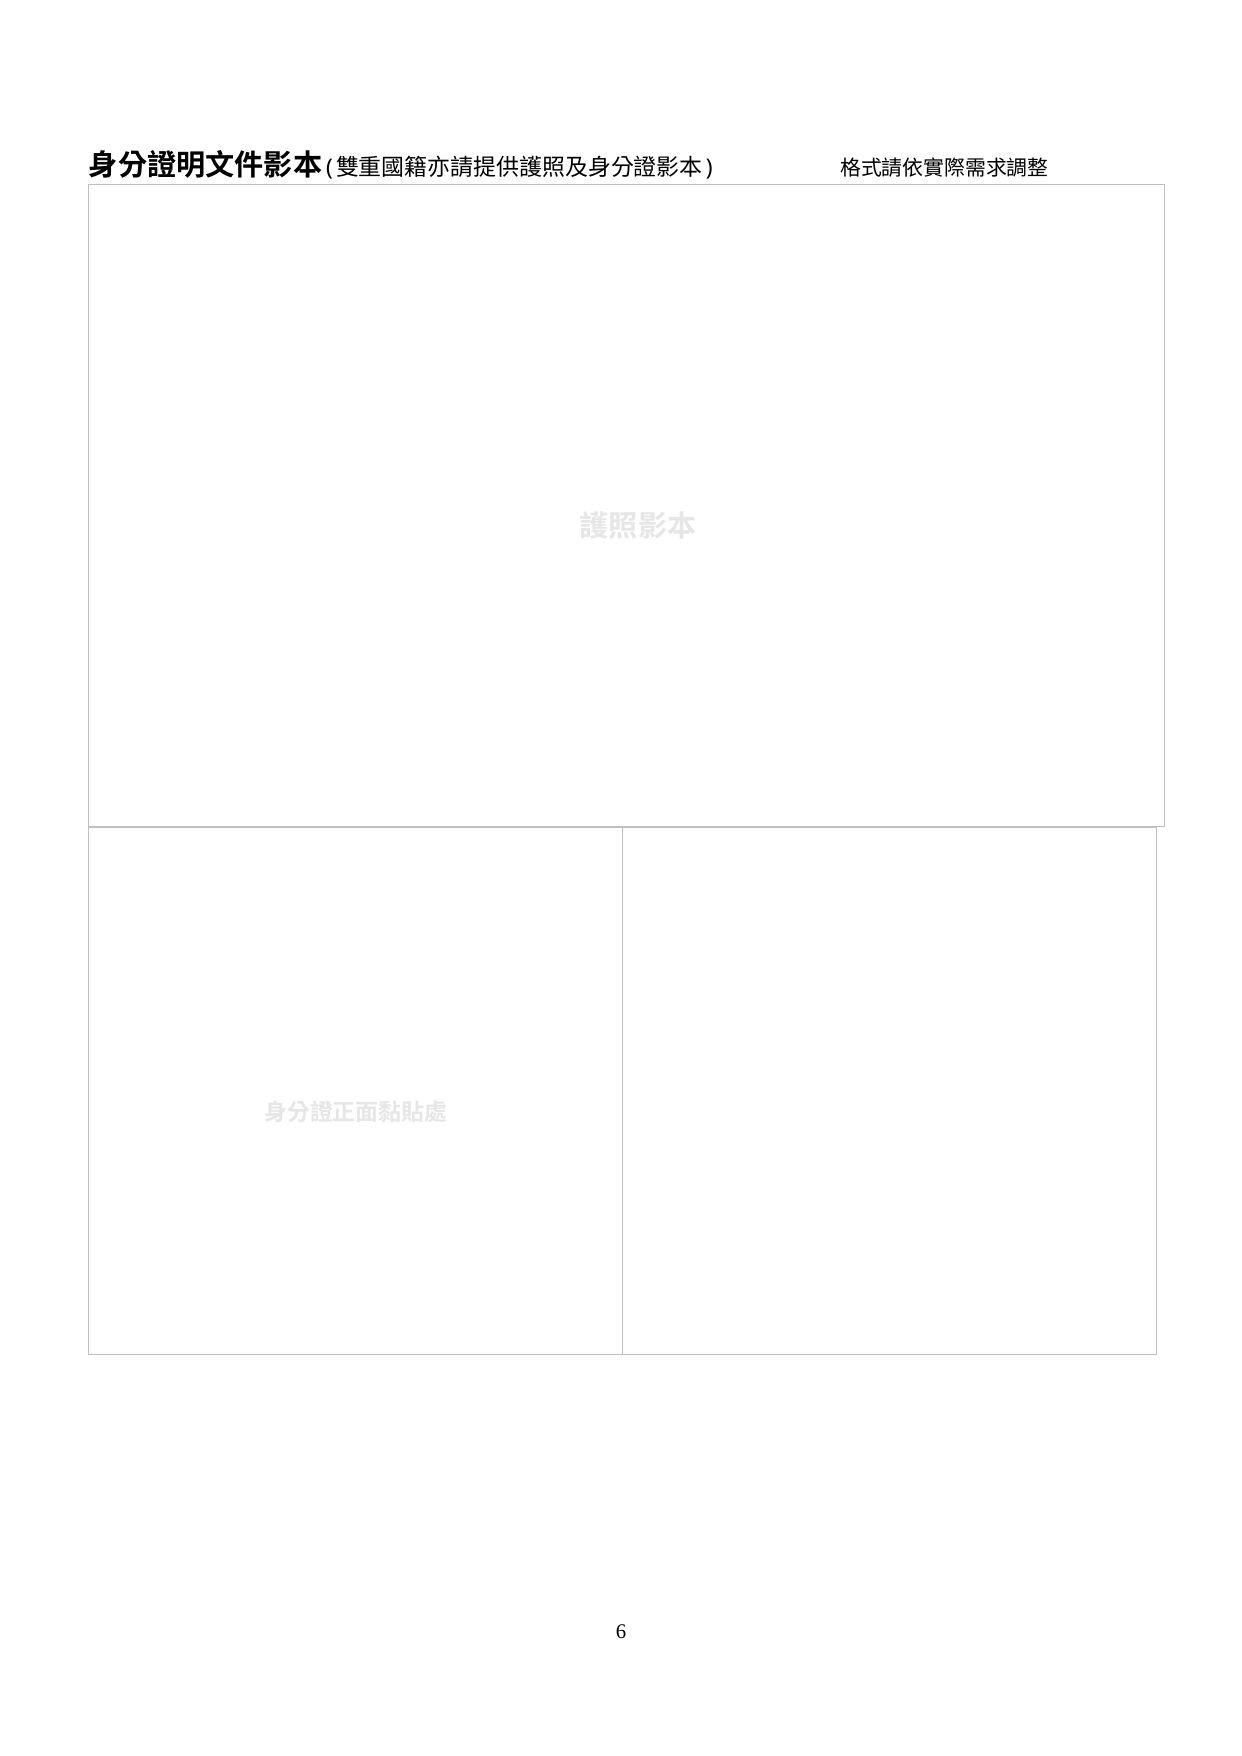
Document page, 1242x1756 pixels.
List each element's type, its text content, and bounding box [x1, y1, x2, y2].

table_header 身分證背面黏貼處 [623, 828, 1156, 1354]
text 身分證明文件影本(雙重國籍亦請提供護照及身分證影本) 格式請依實際需求調整 [89, 141, 1153, 183]
table_header 黏貼護照影本處 [89, 185, 1164, 826]
table_header 身分證正面黏貼處 [89, 828, 622, 1354]
